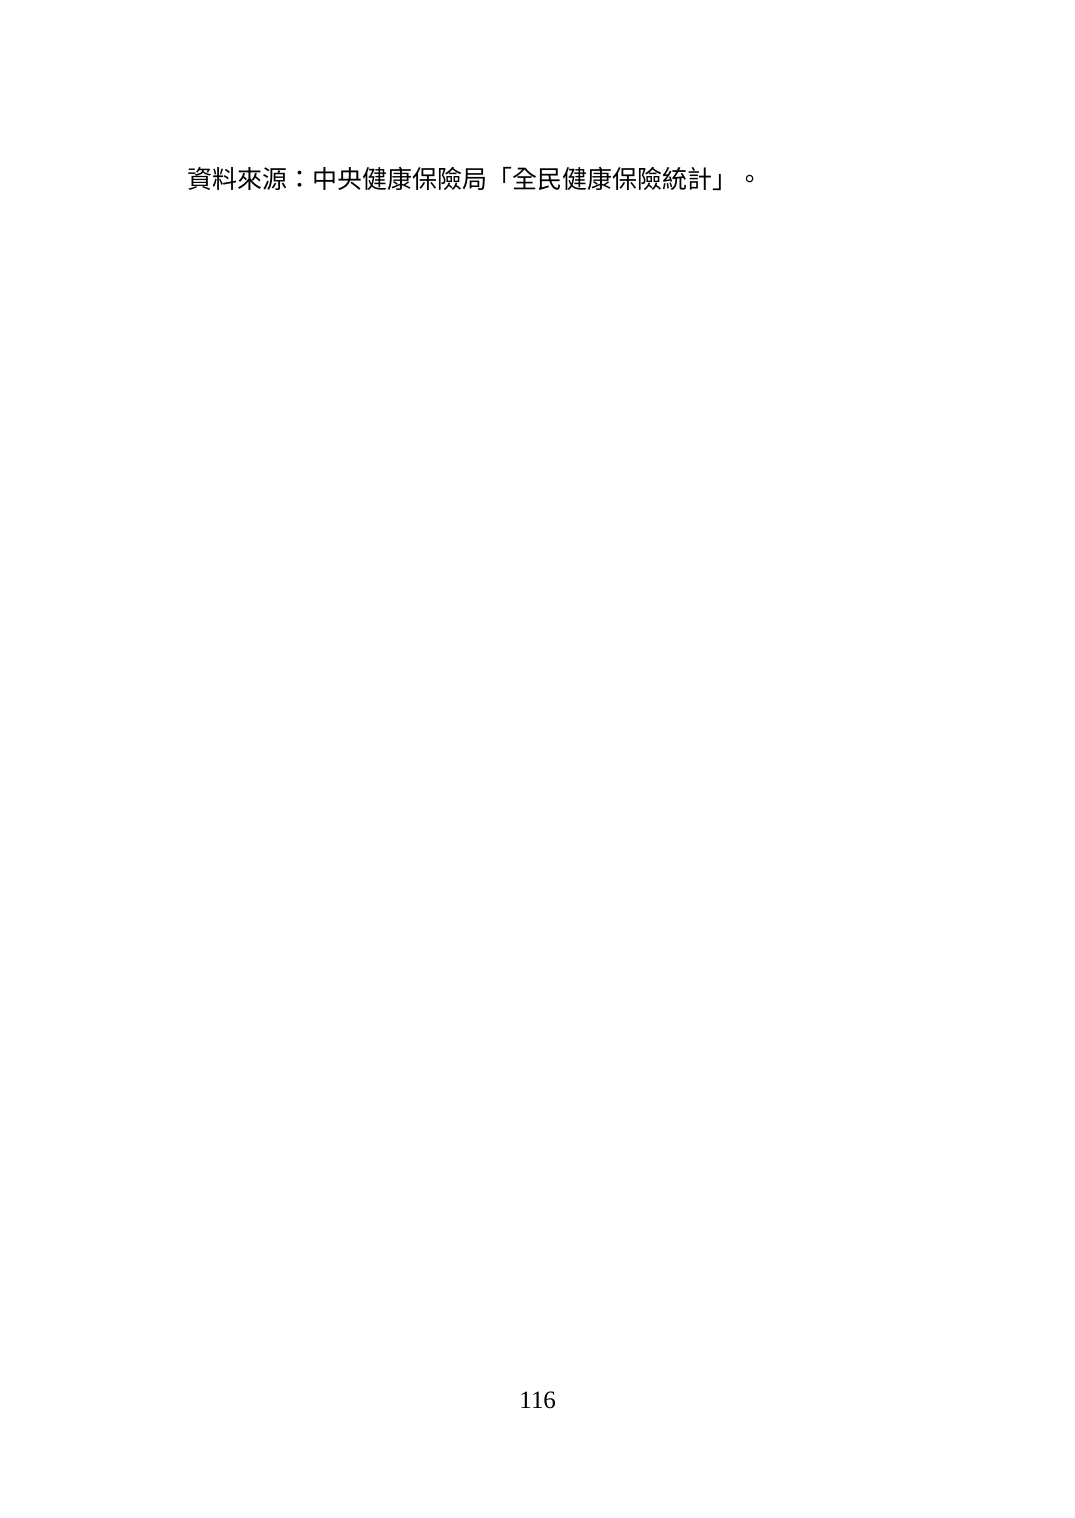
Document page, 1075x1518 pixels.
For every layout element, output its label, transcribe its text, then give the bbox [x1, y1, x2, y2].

text 資料來源：中央健康保險局「全民健康保險統計」。 [187, 159, 888, 196]
